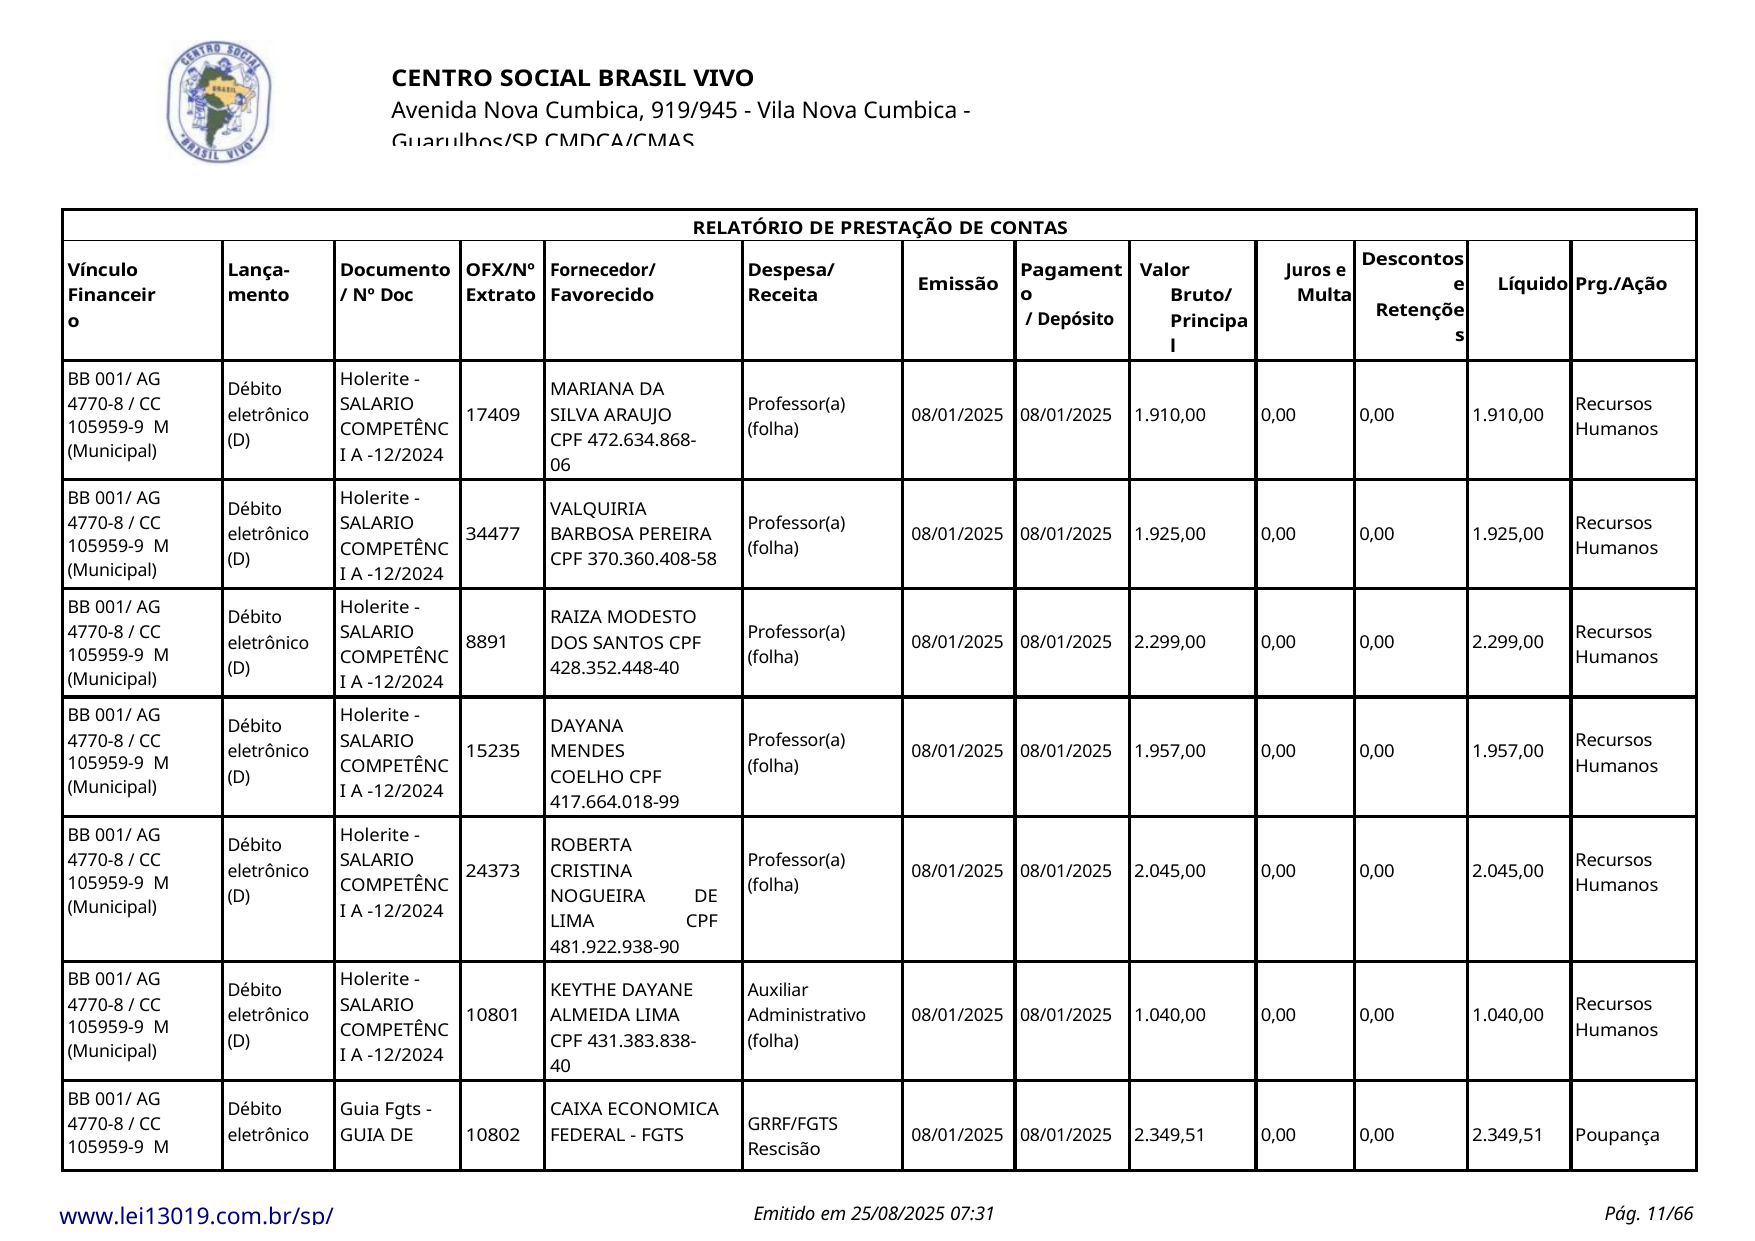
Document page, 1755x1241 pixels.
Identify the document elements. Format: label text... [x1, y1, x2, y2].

table_cell 08/01/2025 [904, 362, 1013, 478]
table_cell Descontos e Retenções [1356, 241, 1466, 359]
table_cell 1.925,00 [1469, 481, 1569, 587]
table_cell 2.045,00 [1469, 818, 1569, 959]
table_cell 24373 [462, 818, 543, 959]
table_cell Recursos Humanos [1573, 481, 1695, 587]
table_cell 15235 [462, 699, 543, 815]
table_cell Holerite - SALARIO COMPETÊNCI A -12/2024 [336, 818, 459, 959]
table_cell CAIXA ECONOMICA FEDERAL - FGTS [546, 1082, 741, 1168]
table_cell 1.925,00 [1131, 481, 1254, 587]
table_cell 08/01/2025 [1017, 590, 1128, 695]
table_cell BB 001/ AG 4770-8 / CC 105959-9 M (Municipal) [64, 362, 221, 478]
table_cell BB 001/ AG 4770-8 / CC 105959-9 M (Municipal) [64, 818, 221, 959]
table_cell 17409 [462, 362, 543, 478]
table_cell Professor(a) (folha) [744, 590, 901, 695]
table_cell BB 001/ AG 4770-8 / CC 105959-9 M (Municipal) [64, 590, 221, 695]
table_cell Holerite - SALARIO COMPETÊNCI A -12/2024 [336, 590, 459, 695]
table_cell 2.349,51 [1469, 1082, 1569, 1168]
table_cell Líquido [1469, 241, 1569, 359]
table_cell 08/01/2025 [1017, 699, 1128, 815]
table_cell Débito eletrônico (D) [224, 362, 333, 478]
table_cell Recursos Humanos [1573, 590, 1695, 695]
table_cell 0,00 [1258, 362, 1353, 478]
table_cell 0,00 [1258, 699, 1353, 815]
table_cell Despesa/ Receita [744, 241, 901, 359]
table_cell DAYANA MENDES COELHO CPF 417.664.018-99 [546, 699, 741, 815]
table_cell 1.040,00 [1469, 963, 1569, 1079]
table_cell 0,00 [1258, 963, 1353, 1079]
table_cell Lança- mento [224, 241, 333, 359]
table_cell Holerite - SALARIO COMPETÊNCI A -12/2024 [336, 963, 459, 1079]
table_cell MARIANA DA SILVA ARAUJO CPF 472.634.868-06 [546, 362, 741, 478]
table_cell 34477 [462, 481, 543, 587]
table_cell 2.045,00 [1131, 818, 1254, 959]
table_cell BB 001/ AG 4770-8 / CC 105959-9 M (Municipal) [64, 699, 221, 815]
table_cell 0,00 [1356, 362, 1466, 478]
table_cell BB 001/ AG 4770-8 / CC 105959-9 M (Municipal) [64, 481, 221, 587]
table_cell 08/01/2025 [904, 1082, 1013, 1168]
table_cell Vínculo Financeiro [64, 241, 221, 359]
table_cell Documento / Nº Doc [336, 241, 459, 359]
table_cell Débito eletrônico (D) [224, 590, 333, 695]
table_cell 08/01/2025 [904, 590, 1013, 695]
table_cell Recursos Humanos [1573, 818, 1695, 959]
table_cell Guia Fgts - GUIA DE [336, 1082, 459, 1168]
table_cell ROBERTA CRISTINA NOGUEIRA DE LIMA CPF 481.922.938-90 [546, 818, 741, 959]
table_cell 0,00 [1258, 818, 1353, 959]
table_cell Valor Bruto/ Principal [1131, 241, 1254, 359]
table_cell 2.299,00 [1131, 590, 1254, 695]
table_cell 1.910,00 [1469, 362, 1569, 478]
table_cell 1.910,00 [1131, 362, 1254, 478]
table_cell 2.349,51 [1131, 1082, 1254, 1168]
table_cell BB 001/ AG 4770-8 / CC 105959-9 M (Municipal) [64, 963, 221, 1079]
table_cell 1.040,00 [1131, 963, 1254, 1079]
table_cell 0,00 [1356, 590, 1466, 695]
table_cell 08/01/2025 [1017, 481, 1128, 587]
table_cell 10801 [462, 963, 543, 1079]
table_cell 0,00 [1356, 1082, 1466, 1168]
table_cell Recursos Humanos [1573, 963, 1695, 1079]
table_cell BB 001/ AG 4770-8 / CC 105959-9 M [64, 1082, 221, 1168]
table_cell 1.957,00 [1469, 699, 1569, 815]
table_cell Débito eletrônico (D) [224, 481, 333, 587]
table_cell Débito eletrônico (D) [224, 818, 333, 959]
table_cell Professor(a) (folha) [744, 362, 901, 478]
table_cell 0,00 [1258, 481, 1353, 587]
table_cell Professor(a) (folha) [744, 699, 901, 815]
table_cell Juros e Multa [1258, 241, 1353, 359]
table_cell 08/01/2025 [1017, 963, 1128, 1079]
table_cell Recursos Humanos [1573, 699, 1695, 815]
table_cell 0,00 [1356, 963, 1466, 1079]
table_cell Poupança [1573, 1082, 1695, 1168]
table_cell 0,00 [1258, 590, 1353, 695]
table_cell 0,00 [1356, 818, 1466, 959]
table_cell 08/01/2025 [904, 699, 1013, 815]
table_cell 08/01/2025 [904, 963, 1013, 1079]
table_cell Débito eletrônico [224, 1082, 333, 1168]
table_cell OFX/Nº Extrato [462, 241, 543, 359]
table_cell 2.299,00 [1469, 590, 1569, 695]
table_header RELATÓRIO DE PRESTAÇÃO DE CONTAS [64, 211, 1695, 239]
table_cell Fornecedor/ Favorecido [546, 241, 741, 359]
table_cell 10802 [462, 1082, 543, 1168]
table_cell VALQUIRIA BARBOSA PEREIRA CPF 370.360.408-58 [546, 481, 741, 587]
table_cell Auxiliar Administrativo (folha) [744, 963, 901, 1079]
table_cell 0,00 [1356, 481, 1466, 587]
table_cell 0,00 [1356, 699, 1466, 815]
table_cell Emissão [904, 241, 1013, 359]
table_cell 08/01/2025 [904, 481, 1013, 587]
table_cell Professor(a) (folha) [744, 818, 901, 959]
table_cell KEYTHE DAYANE ALMEIDA LIMA CPF 431.383.838-40 [546, 963, 741, 1079]
table_cell Débito eletrônico (D) [224, 699, 333, 815]
table_cell Holerite - SALARIO COMPETÊNCI A -12/2024 [336, 481, 459, 587]
table_cell 8891 [462, 590, 543, 695]
table_cell 0,00 [1258, 1082, 1353, 1168]
table_cell 1.957,00 [1131, 699, 1254, 815]
table_cell GRRF/FGTS Rescisão [744, 1082, 901, 1168]
table_cell 08/01/2025 [1017, 362, 1128, 478]
table_cell Prg./Ação [1573, 241, 1695, 359]
table_cell 08/01/2025 [1017, 1082, 1128, 1168]
table_cell 08/01/2025 [904, 818, 1013, 959]
table_cell Holerite - SALARIO COMPETÊNCI A -12/2024 [336, 699, 459, 815]
table_cell Holerite - SALARIO COMPETÊNCI A -12/2024 [336, 362, 459, 478]
table_cell Débito eletrônico (D) [224, 963, 333, 1079]
table_cell 08/01/2025 [1017, 818, 1128, 959]
table_cell Professor(a) (folha) [744, 481, 901, 587]
table_cell Pagamento / Depósito [1017, 241, 1128, 359]
table_cell RAIZA MODESTO DOS SANTOS CPF 428.352.448-40 [546, 590, 741, 695]
table_cell Recursos Humanos [1573, 362, 1695, 478]
